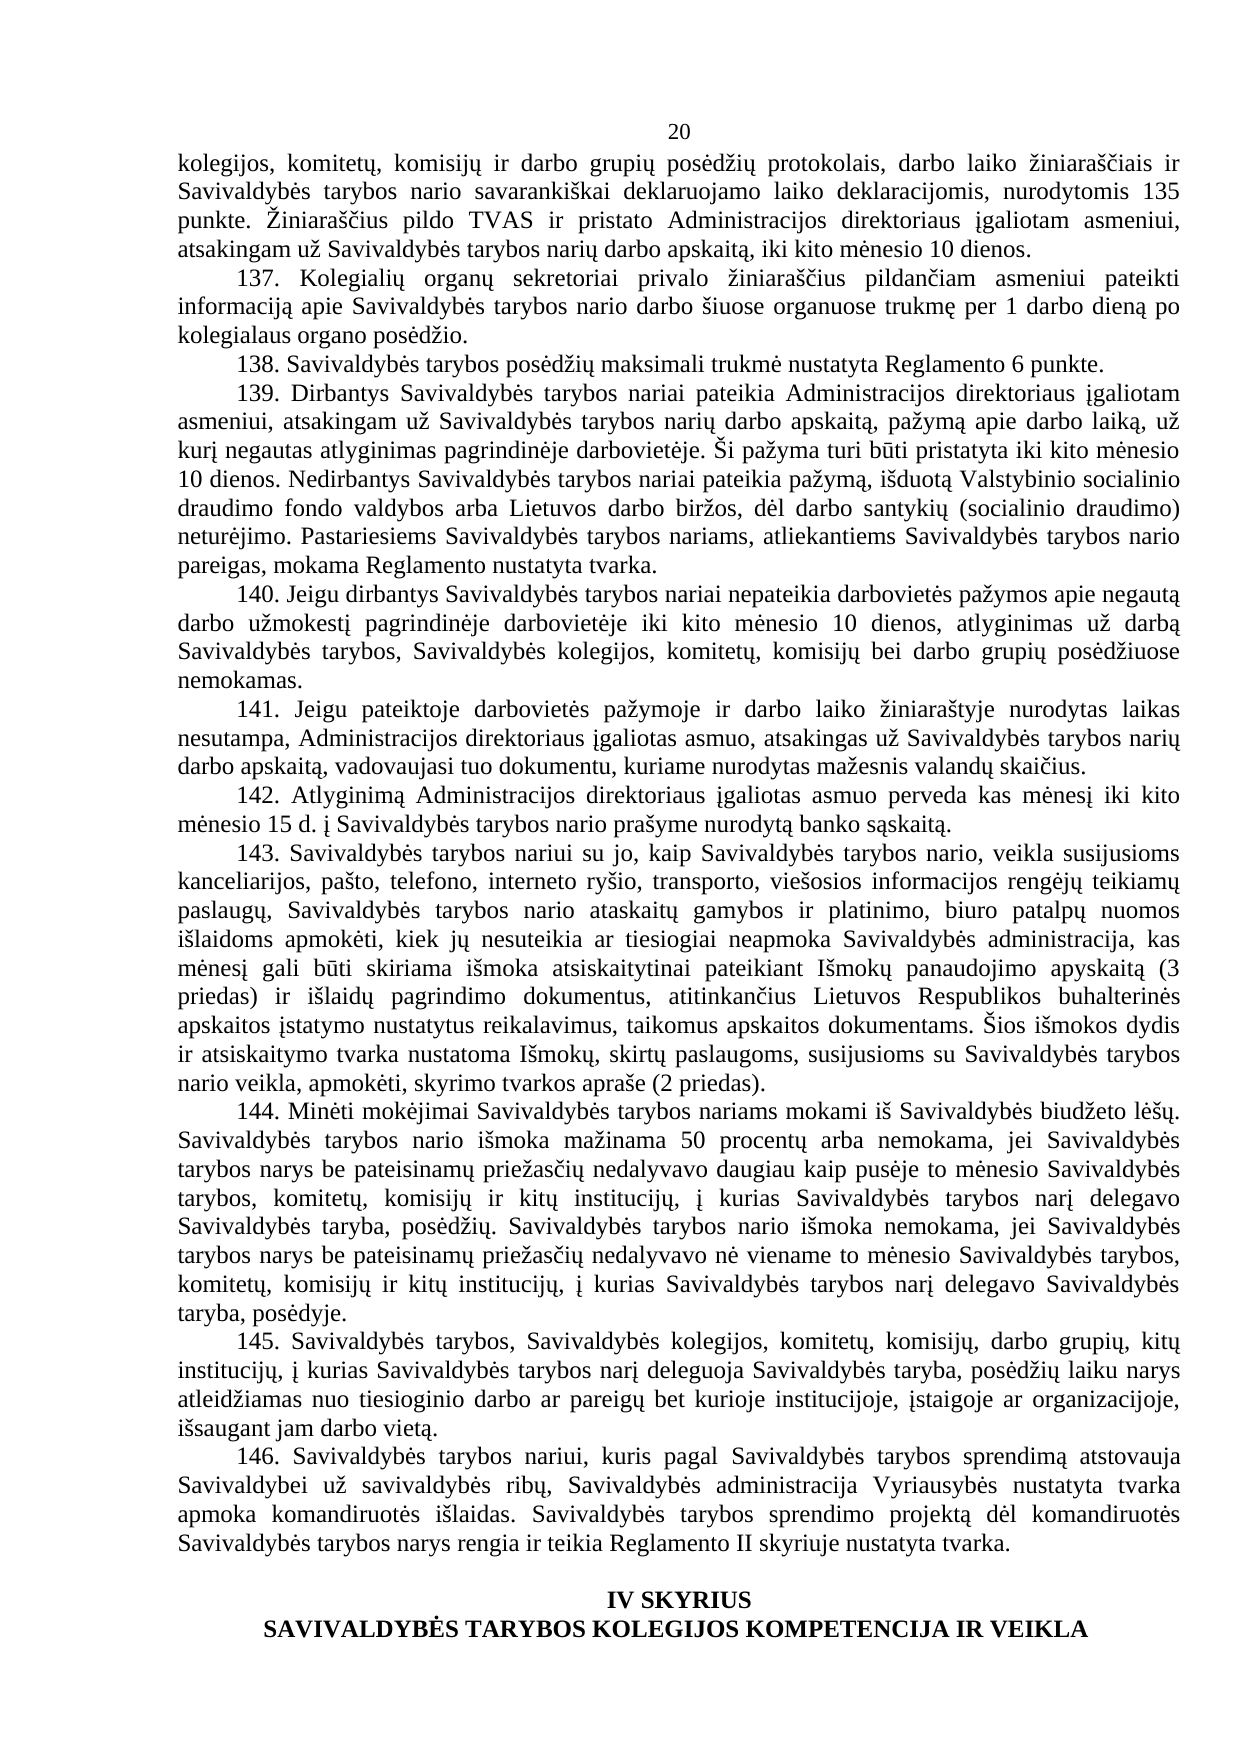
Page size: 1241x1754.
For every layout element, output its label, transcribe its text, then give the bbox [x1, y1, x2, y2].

text 145. Savivaldybės tarybos, Savivaldybės kolegijos, komitetų, komisijų, darbo grupių, kitų institucijų, į kurias Savivaldybės tarybos narį deleguoja Savivaldybės taryba, posėdžių laiku narys atleidžiamas nuo tiesioginio darbo ar pareigų bet kurioje institucijoje, įstaigoje ar organizacijoje, išsaugant jam darbo vietą. [177, 1326, 1181, 1441]
text IV SKYRIUS [177, 1585, 1181, 1614]
text kolegijos, komitetų, komisijų ir darbo grupių posėdžių protokolais, darbo laiko žiniaraščiais ir Savivaldybės tarybos nario savarankiškai deklaruojamo laiko deklaracijomis, nurodytomis 135 punkte. Žiniaraščius pildo TVAS ir pristato Administracijos direktoriaus įgaliotam asmeniui, atsakingam už Savivaldybės tarybos narių darbo apskaitą, iki kito mėnesio 10 dienos. [177, 148, 1181, 263]
text 138. Savivaldybės tarybos posėdžių maksimali trukmė nustatyta Reglamento 6 punkte. [177, 349, 1181, 378]
text 146. Savivaldybės tarybos nariui, kuris pagal Savivaldybės tarybos sprendimą atstovauja Savivaldybei už savivaldybės ribų, Savivaldybės administracija Vyriausybės nustatyta tvarka apmoka komandiruotės išlaidas. Savivaldybės tarybos sprendimo projektą dėl komandiruotės Savivaldybės tarybos narys rengia ir teikia Reglamento II skyriuje nustatyta tvarka. [177, 1441, 1181, 1556]
text 137. Kolegialių organų sekretoriai privalo žiniaraščius pildančiam asmeniui pateikti informaciją apie Savivaldybės tarybos nario darbo šiuose organuose trukmę per 1 darbo dieną po kolegialaus organo posėdžio. [177, 263, 1181, 349]
text 143. Savivaldybės tarybos nariui su jo, kaip Savivaldybės tarybos nario, veikla susijusioms kanceliarijos, pašto, telefono, interneto ryšio, transporto, viešosios informacijos rengėjų teikiamų paslaugų, Savivaldybės tarybos nario ataskaitų gamybos ir platinimo, biuro patalpų nuomos išlaidoms apmokėti, kiek jų nesuteikia ar tiesiogiai neapmoka Savivaldybės administracija, kas mėnesį gali būti skiriama išmoka atsiskaitytinai pateikiant Išmokų panaudojimo apyskaitą (3 priedas) ir išlaidų pagrindimo dokumentus, atitinkančius Lietuvos Respublikos buhalterinės apskaitos įstatymo nustatytus reikalavimus, taikomus apskaitos dokumentams. Šios išmokos dydis ir atsiskaitymo tvarka nustatoma Išmokų, skirtų paslaugoms, susijusioms su Savivaldybės tarybos nario veikla, apmokėti, skyrimo tvarkos apraše (2 priedas). [177, 838, 1181, 1096]
text 144. Minėti mokėjimai Savivaldybės tarybos nariams mokami iš Savivaldybės biudžeto lėšų. Savivaldybės tarybos nario išmoka mažinama 50 procentų arba nemokama, jei Savivaldybės tarybos narys be pateisinamų priežasčių nedalyvavo daugiau kaip pusėje to mėnesio Savivaldybės tarybos, komitetų, komisijų ir kitų institucijų, į kurias Savivaldybės tarybos narį delegavo Savivaldybės taryba, posėdžių. Savivaldybės tarybos nario išmoka nemokama, jei Savivaldybės tarybos narys be pateisinamų priežasčių nedalyvavo nė viename to mėnesio Savivaldybės tarybos, komitetų, komisijų ir kitų institucijų, į kurias Savivaldybės tarybos narį delegavo Savivaldybės taryba, posėdyje. [177, 1096, 1181, 1326]
text 142. Atlyginimą Administracijos direktoriaus įgaliotas asmuo perveda kas mėnesį iki kito mėnesio 15 d. į Savivaldybės tarybos nario prašyme nurodytą banko sąskaitą. [177, 780, 1181, 838]
text 141. Jeigu pateiktoje darbovietės pažymoje ir darbo laiko žiniaraštyje nurodytas laikas nesutampa, Administracijos direktoriaus įgaliotas asmuo, atsakingas už Savivaldybės tarybos narių darbo apskaitą, vadovaujasi tuo dokumentu, kuriame nurodytas mažesnis valandų skaičius. [177, 694, 1181, 780]
text 139. Dirbantys Savivaldybės tarybos nariai pateikia Administracijos direktoriaus įgaliotam asmeniui, atsakingam už Savivaldybės tarybos narių darbo apskaitą, pažymą apie darbo laiką, už kurį negautas atlyginimas pagrindinėje darbovietėje. Ši pažyma turi būti pristatyta iki kito mėnesio 10 dienos. Nedirbantys Savivaldybės tarybos nariai pateikia pažymą, išduotą Valstybinio socialinio draudimo fondo valdybos arba Lietuvos darbo biržos, dėl darbo santykių (socialinio draudimo) neturėjimo. Pastariesiems Savivaldybės tarybos nariams, atliekantiems Savivaldybės tarybos nario pareigas, mokama Reglamento nustatyta tvarka. [177, 378, 1181, 579]
text SAVIVALDYBĖS TARYBOS KOLEGIJOS KOMPETENCIJA IR VEIKLA [177, 1614, 1181, 1643]
text 140. Jeigu dirbantys Savivaldybės tarybos nariai nepateikia darbovietės pažymos apie negautą darbo užmokestį pagrindinėje darbovietėje iki kito mėnesio 10 dienos, atlyginimas už darbą Savivaldybės tarybos, Savivaldybės kolegijos, komitetų, komisijų bei darbo grupių posėdžiuose nemokamas. [177, 579, 1181, 694]
